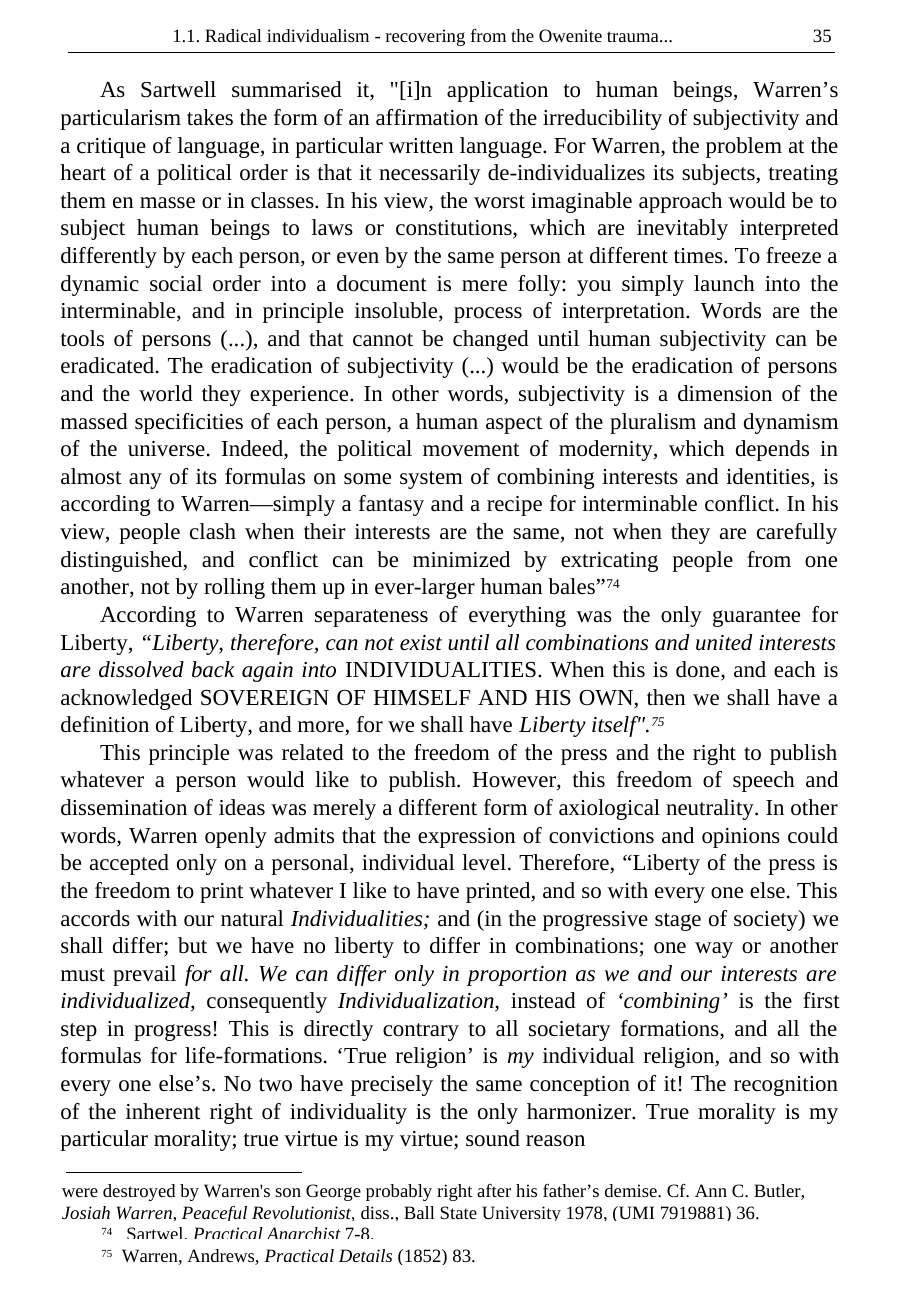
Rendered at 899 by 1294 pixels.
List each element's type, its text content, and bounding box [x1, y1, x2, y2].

text were destroyed by Warren's son George probably right after his father’s demise. Cf. Ann C. Butler, Josiah Warren, Peaceful Revolutionist, diss., Ball State University 1978, (UMI 7919881) 36. [62, 1180, 839, 1220]
text As Sartwell summarised it, "[i]n application to human beings, Warren’s particularism takes the form of an affirmation of the irreducibility of subjectivity and a critique of language, in particular written language. For Warren, the problem at the heart of a political order is that it necessarily de-individualizes its subjects, treating them en masse or in classes. In his view, the worst imaginable approach would be to subject human beings to laws or constitutions, which are inevitably interpreted differently by each person, or even by the same person at different times. To freeze a dynamic social order into a document is mere folly: you simply launch into the interminable, and in principle insoluble, process of interpretation. Words are the tools of persons (...), and that cannot be changed until human subjectivity can be eradicated. The eradication of subjectivity (...) would be the eradication of persons and the world they experience. In other words, subjectivity is a dimension of the massed specificities of each person, a human aspect of the pluralism and dynamism of the universe. Indeed, the political movement of modernity, which depends in almost any of its formulas on some system of combining interests and identities, is according to Warren—simply a fantasy and a recipe for interminable conflict. In his view, people clash when their interests are the same, not when they are carefully distinguished, and conflict can be minimized by extricating people from one another, not by rolling them up in ever-larger human bales”74 [60, 76, 839, 600]
text 35 [813, 25, 837, 46]
text 74 Sartwel, Practical Anarchist 7-8. [62, 1223, 839, 1238]
text 1.1. Radical individualism - recovering from the Owenite trauma... [172, 25, 729, 47]
text According to Warren separateness of everything was the only guarantee for Liberty, “Liberty, therefore, can not exist until all combinations and united interests are dissolved back again into INDIVIDUALITIES. When this is done, and each is acknowledged SOVEREIGN OF HIMSELF AND HIS OWN, then we shall have a definition of Liberty, and more, for we shall have Liberty itself".75 [60, 601, 839, 738]
text 75 Warren, Andrews, Practical Details (1852) 83. [62, 1245, 839, 1265]
text This principle was related to the freedom of the press and the right to publish whatever a person would like to publish. However, this freedom of speech and dissemination of ideas was merely a different form of axiological neutrality. In other words, Warren openly admits that the expression of convictions and opinions could be accepted only on a personal, individual level. Therefore, “Liberty of the press is the freedom to print whatever I like to have printed, and so with every one else. This accords with our natural Individualities; and (in the progressive stage of society) we shall differ; but we have no liberty to differ in combinations; one way or another must prevail for all. We can differ only in proportion as we and our interests are individualized, consequently Individualization, instead of ‘combining’ is the first step in progress! This is directly contrary to all societary formations, and all the formulas for life-formations. ‘True religion’ is my individual religion, and so with every one else’s. No two have precisely the same conception of it! The recognition of the inherent right of individuality is the only harmonizer. True morality is my particular morality; true virtue is my virtue; sound reason [60, 739, 839, 1152]
